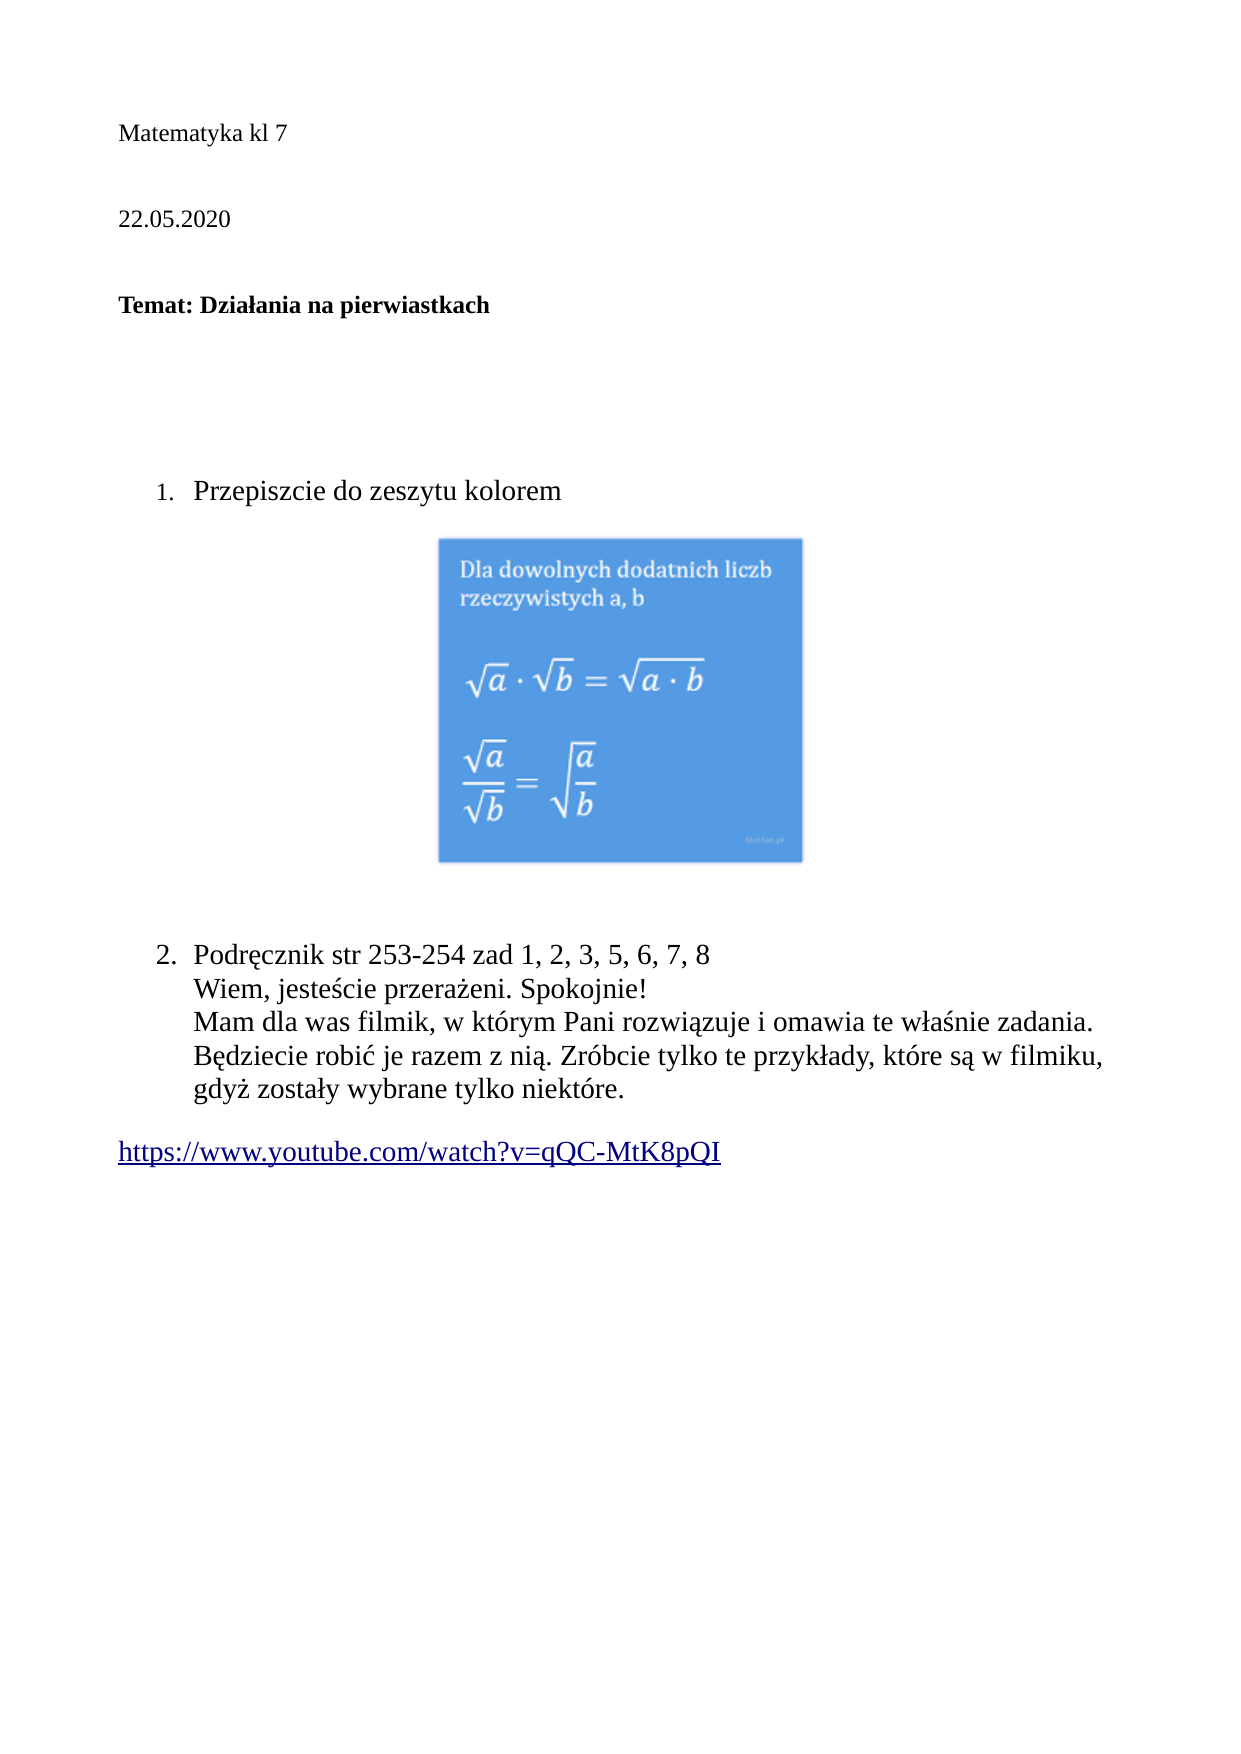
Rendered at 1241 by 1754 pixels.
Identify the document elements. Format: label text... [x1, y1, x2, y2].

picture [434, 535, 807, 867]
list Przepiszcie do zeszytu kolorem [156, 473, 1122, 506]
text https://www.youtube.com/watch?v=qQC-MtK8pQI [118, 1134, 1122, 1167]
list Podręcznik str 253-254 zad 1, 2, 3, 5, 6, 7, 8 [156, 937, 1122, 971]
list Wiem, jesteście przerażeni. Spokojnie! [156, 971, 1122, 1004]
list Mam dla was filmik, w którym Pani rozwiązuje i omawia te właśnie zadania. Będziecie robić je razem z nią. Zróbcie tylko te przykłady, które są w filmiku, gdyż zostały wybrane tylko niektóre. [156, 1004, 1122, 1105]
text Matematyka kl 7 [118, 118, 1122, 147]
text Temat: Działania na pierwiastkach [118, 291, 1122, 319]
text 22.05.2020 [118, 204, 1122, 233]
